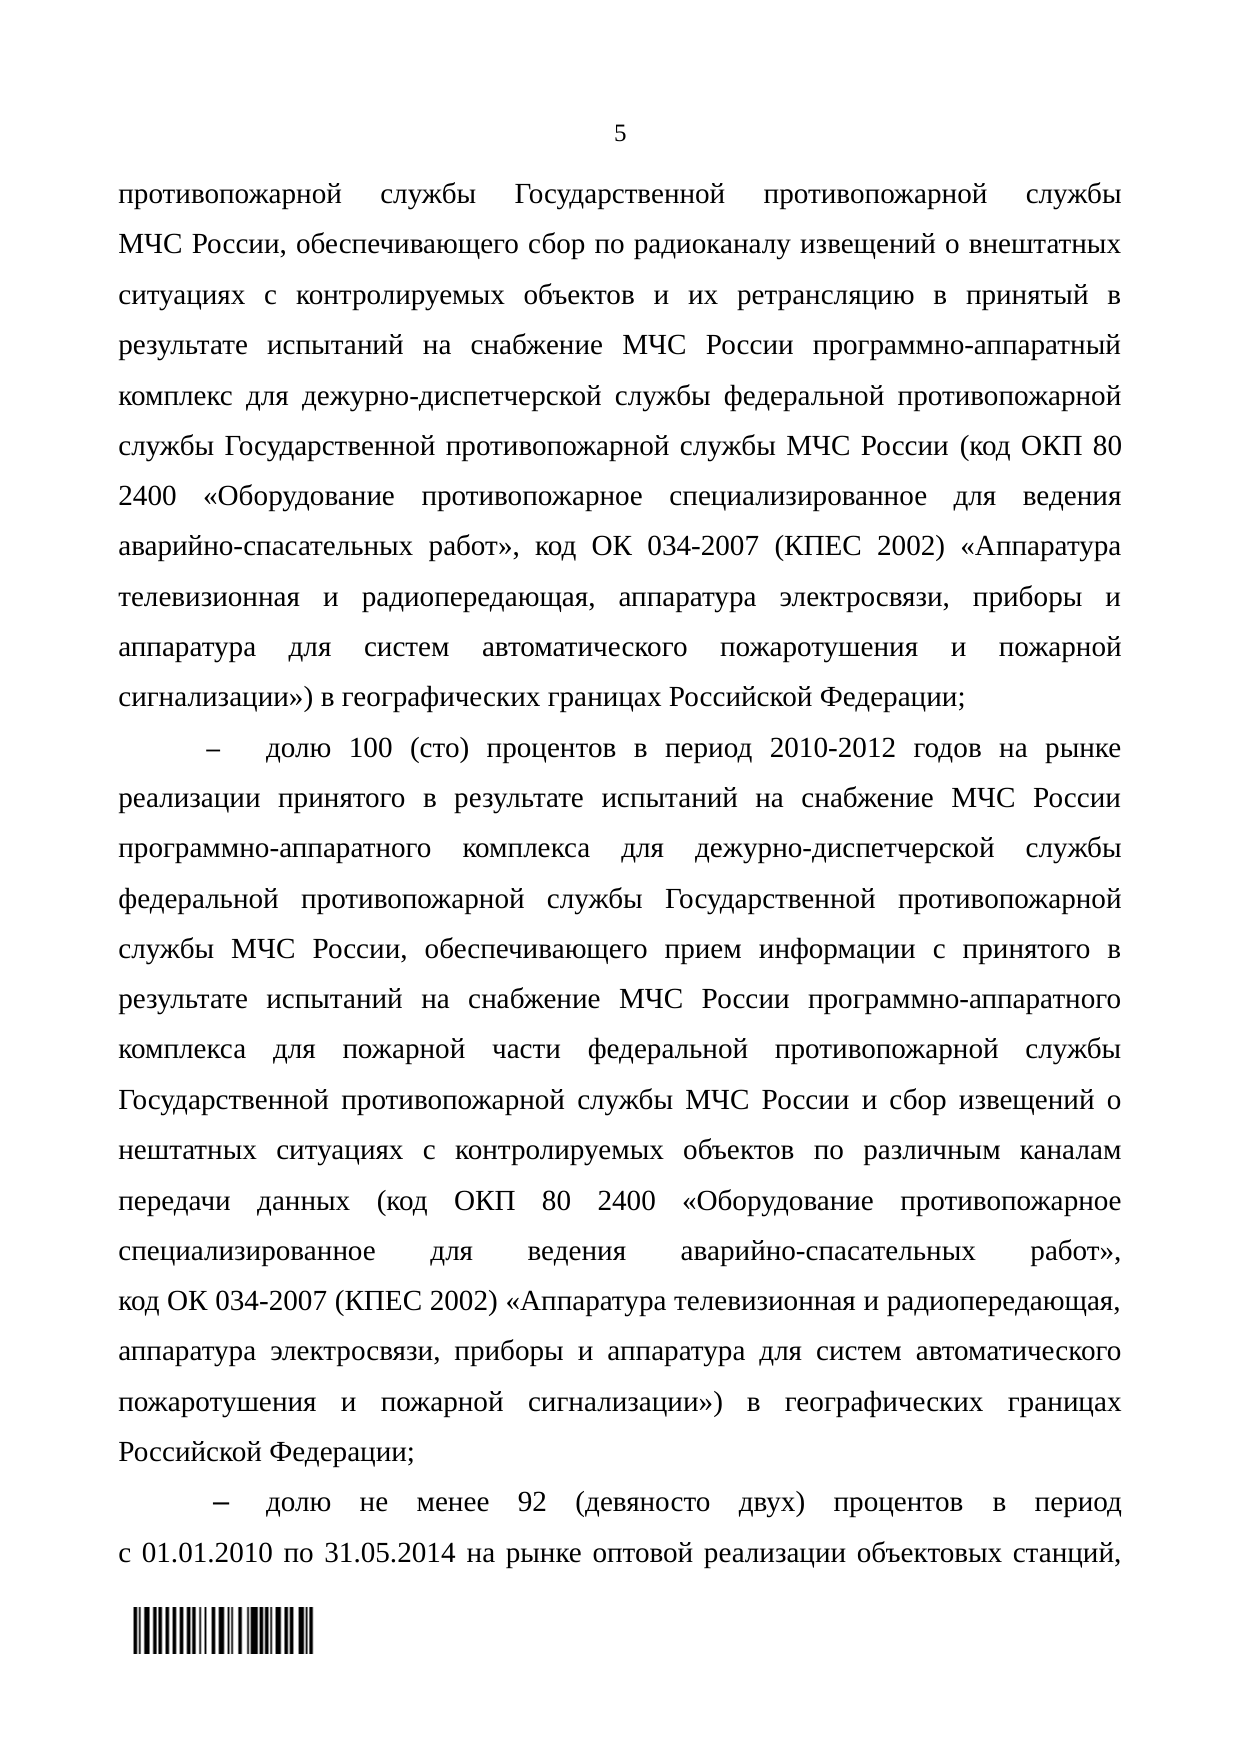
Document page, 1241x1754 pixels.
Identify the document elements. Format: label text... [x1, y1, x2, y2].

list долю 100 (сто) процентов в период 2010-2012 годов на рынке реализации принятого в результате испытаний на снабжение МЧС России программно-аппаратного комплекса для дежурно-диспетчерской службы федеральной противопожарной службы Государственной противопожарной службы МЧС России, обеспечивающего прием информации с принятого в результате испытаний на снабжение МЧС России программно-аппаратного комплекса для пожарной части федеральной противопожарной службы Государственной противопожарной службы МЧС России и сбор извещений о нештатных ситуациях с контролируемых объектов по различным каналам передачи данных (код ОКП 80 2400 «Оборудование противопожарное специализированное для ведения аварийно-спасательных работ», код ОК 034-2007 (КПЕС 2002) «Аппаратура телевизионная и радиопередающая, аппаратура электросвязи, приборы и аппаратура для систем автоматического пожаротушения и пожарной сигнализации») в географических границах Российской Федерации; [118, 730, 1122, 1468]
text противопожарной службы Государственной противопожарной службы МЧС России, обеспечивающего сбор по радиоканалу извещений о внештатных ситуациях с контролируемых объектов и их ретрансляцию в принятый в результате испытаний на снабжение МЧС России программно-аппаратный комплекс для дежурно-диспетчерской службы федеральной противопожарной службы Государственной противопожарной службы МЧС России (код ОКП 80 2400 «Оборудование противопожарное специализированное для ведения аварийно-спасательных работ», код ОК 034-2007 (КПЕС 2002) «Аппаратура телевизионная и радиопередающая, аппаратура электросвязи, приборы и аппаратура для систем автоматического пожаротушения и пожарной сигнализации») в географических границах Российской Федерации; [118, 176, 1122, 713]
list долю не менее 92 (девяносто двух) процентов в период с 01.01.2010 по 31.05.2014 на рынке оптовой реализации объектовых станций, [118, 1484, 1122, 1568]
picture [118, 1607, 331, 1654]
